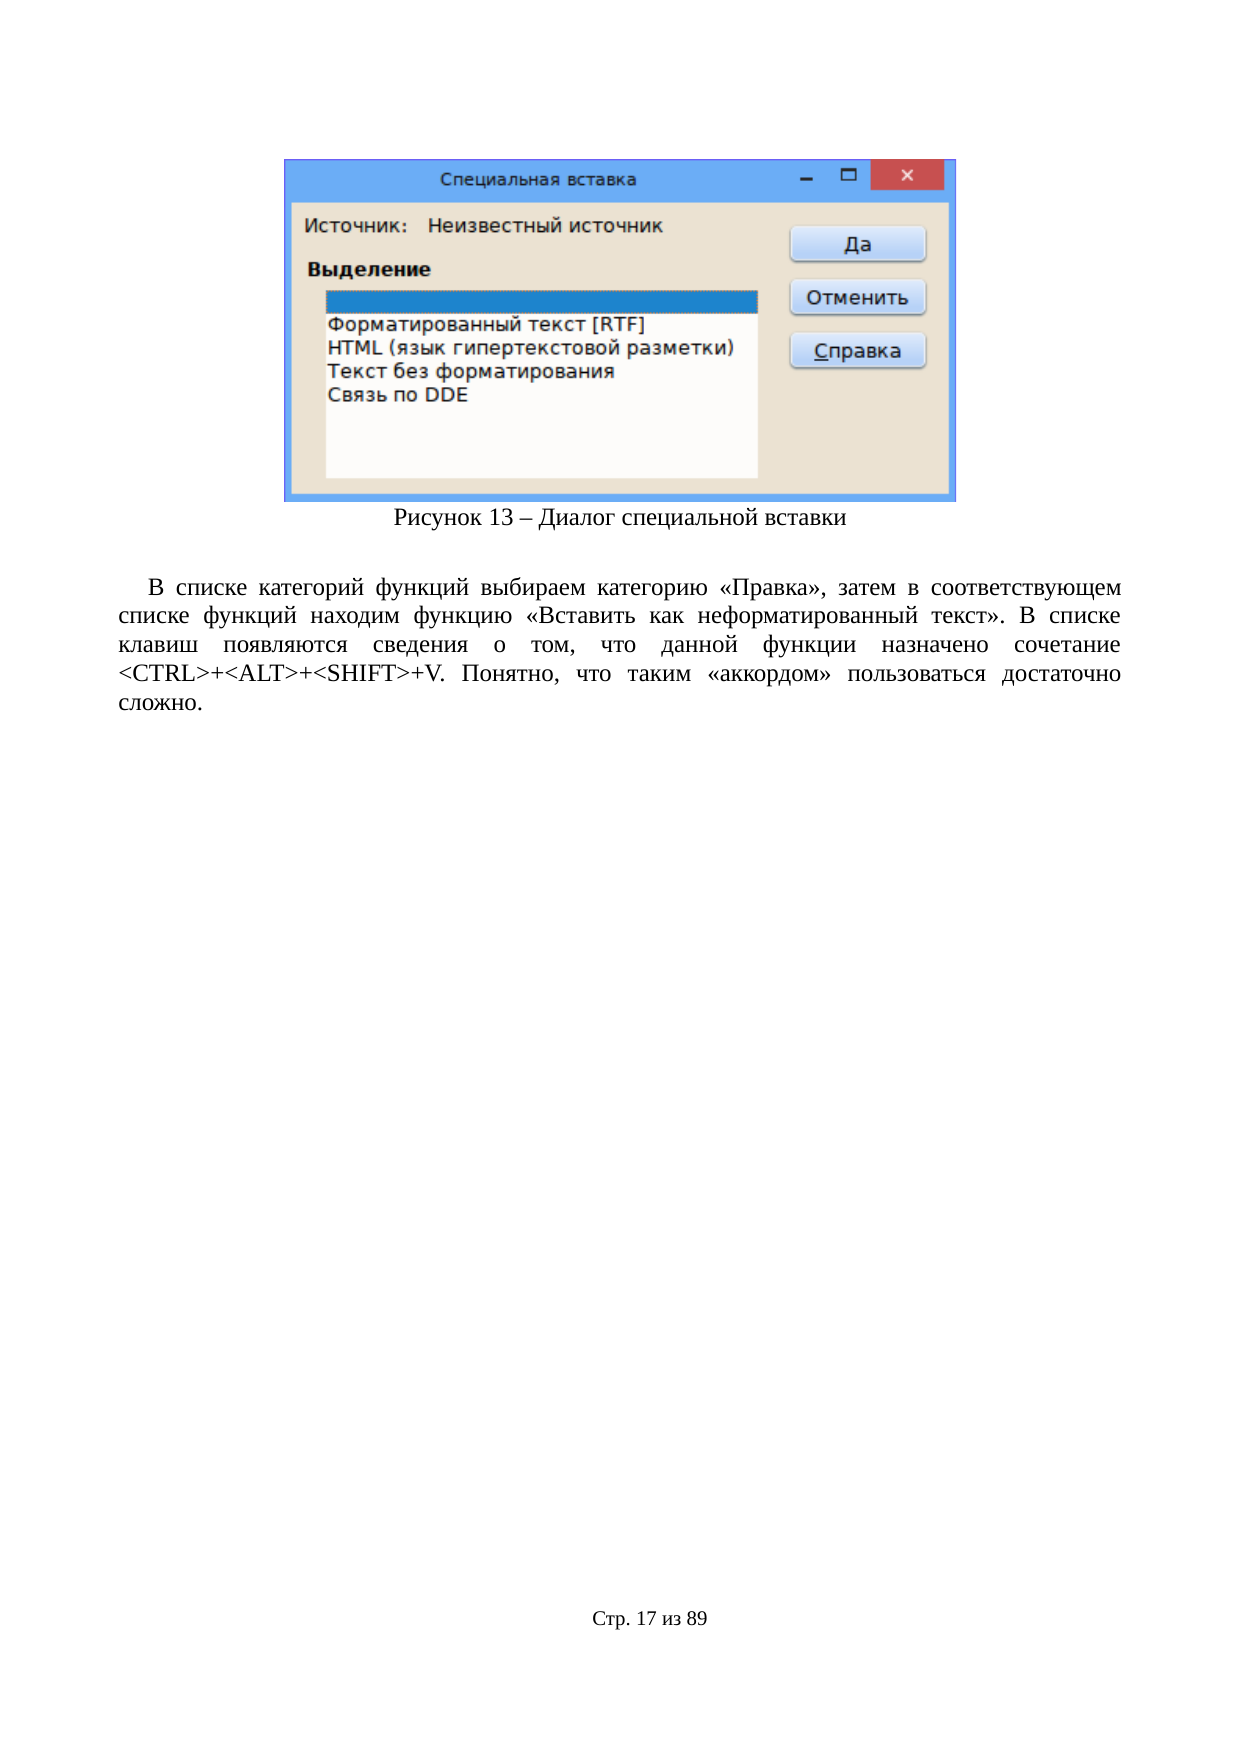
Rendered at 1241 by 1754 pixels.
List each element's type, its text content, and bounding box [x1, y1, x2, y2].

picture [284, 159, 957, 502]
text Рисунок 13 – Диалог специальной вставки [284, 502, 956, 530]
text В списке категорий функций выбираем категорию «Правка», затем в соответствующем списке функций находим функцию «Вставить как неформатированный текст». В списке клавиш появляются сведения о том, что данной функции назначено сочетание <CTRL>+<ALT>+<SHIFT>+V. Понятно, что таким «аккордом» пользоваться достаточно сложно. [118, 572, 1122, 715]
